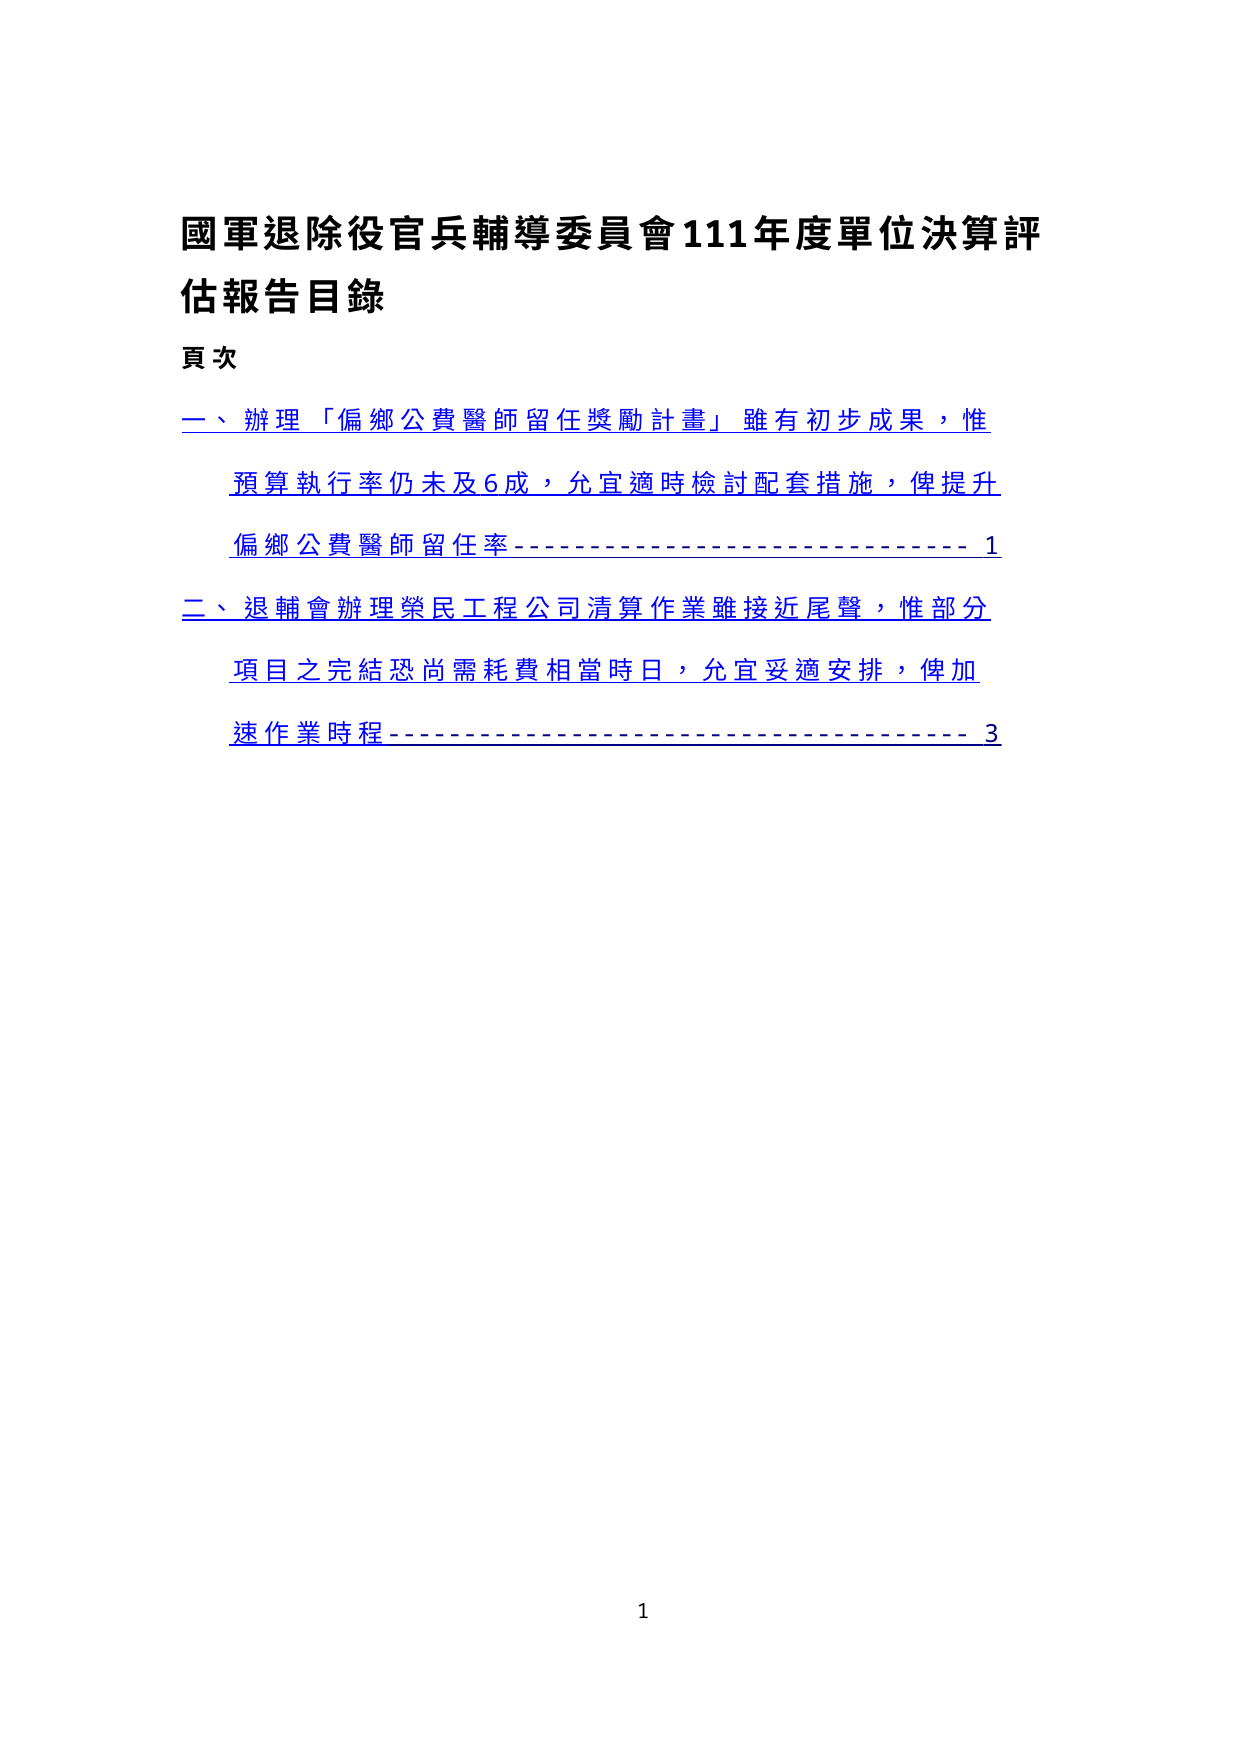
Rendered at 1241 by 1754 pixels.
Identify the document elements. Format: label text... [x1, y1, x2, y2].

text 國軍退除役官兵輔導委員會111年度單位決算評估報告目錄 頁次 [178, 189, 1077, 377]
text 二、退輔會辦理榮民工程公司清算作業雖接近尾聲，惟部分項目之完結恐尚需耗費相當時日，允宜妥適安排，俾加速作業時程 3 [178, 564, 1002, 752]
text 一、辦理「偏鄉公費醫師留任獎勵計畫」雖有初步成果，惟預算執行率仍未及6成，允宜適時檢討配套措施，俾提升偏鄉公費醫師留任率 1 [178, 377, 1002, 564]
